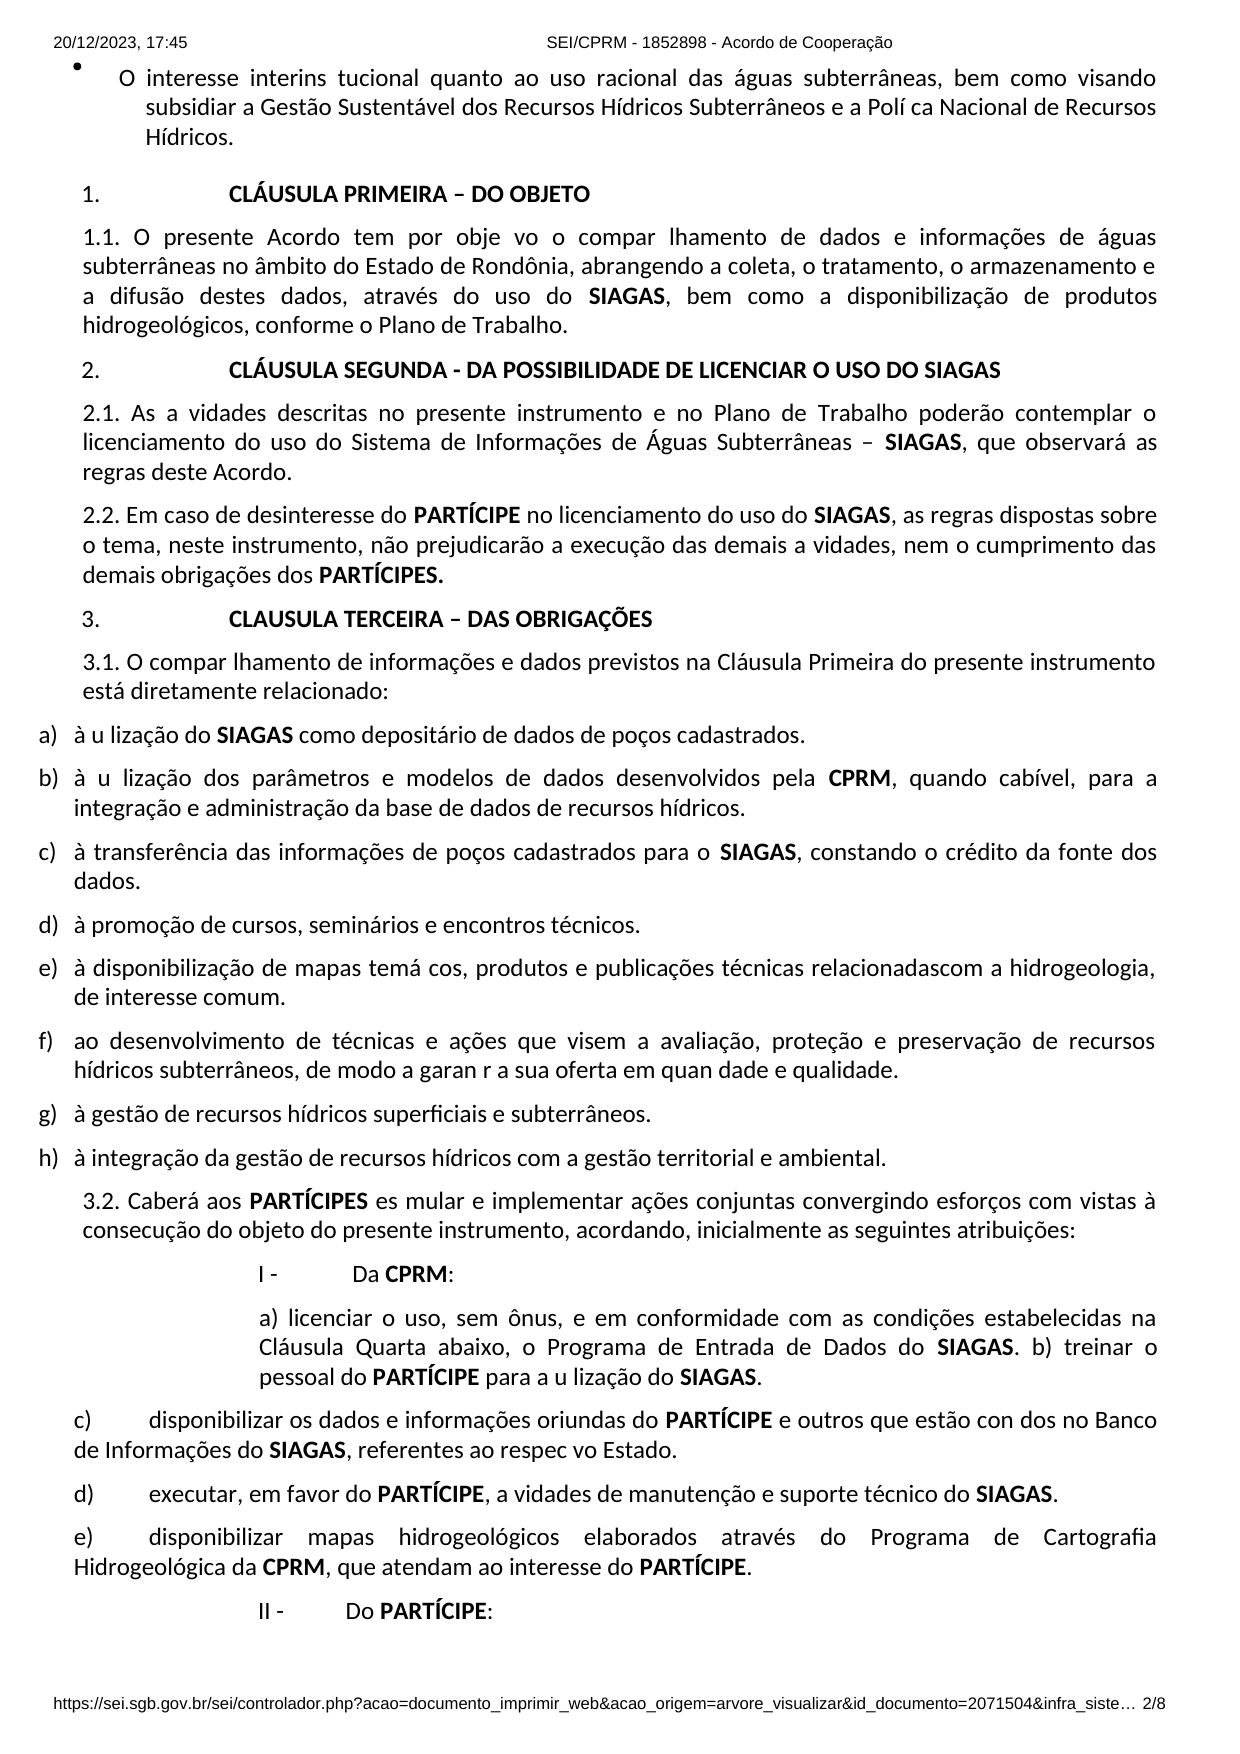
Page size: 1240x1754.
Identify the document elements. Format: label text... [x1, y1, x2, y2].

text I - Da CPRM: [73, 1259, 1166, 1289]
text 2.1. As a vidades descritas no presente instrumento e no Plano de Trabalho poderão contemplar o licenciamento do uso do Sistema de Informações de Águas Subterrâneas – SIAGAS, que observará as regras deste Acordo. [82, 397, 1158, 486]
list à u lização do SIAGAS como depositário de dados de poços cadastrados. [38, 720, 1158, 749]
list à promoção de cursos, seminários e encontros técnicos. [38, 909, 1158, 939]
list à integração da gestão de recursos hídricos com a gestão territorial e ambiental. [38, 1142, 1158, 1172]
list à disponibilização de mapas temá cos, produtos e publicações técnicas relacionadascom a hidrogeologia, de interesse comum. [38, 953, 1158, 1012]
text 2.2. Em caso de desinteresse do PARTÍCIPE no licenciamento do uso do SIAGAS, as regras dispostas sobre o tema, neste instrumento, não prejudicarão a execução das demais a vidades, nem o cumprimento das demais obrigações dos PARTÍCIPES. [82, 500, 1158, 589]
text a) licenciar o uso, sem ônus, e em conformidade com as condições estabelecidas na Cláusula Quarta abaixo, o Programa de Entrada de Dados do SIAGAS. b) treinar o pessoal do PARTÍCIPE para a u lização do SIAGAS. [259, 1302, 1158, 1391]
list disponibilizar os dados e informações oriundas do PARTÍCIPE e outros que estão con dos no Banco de Informações do SIAGAS, referentes ao respec vo Estado. [73, 1405, 1158, 1464]
list ao desenvolvimento de técnicas e ações que visem a avaliação, proteção e preservação de recursos hídricos subterrâneos, de modo a garan r a sua oferta em quan dade e qualidade. [38, 1026, 1158, 1085]
text II - Do PARTÍCIPE: [73, 1595, 1166, 1626]
text O interesse interins tucional quanto ao uso racional das águas subterrâneas, bem como visando subsidiar a Gestão Sustentável dos Recursos Hídricos Subterrâneos e a Polí ca Nacional de Recursos Hídricos. [108, 62, 1158, 151]
subtitle CLÁUSULA PRIMEIRA – DO OBJETO [81, 178, 1166, 209]
list disponibilizar mapas hidrogeológicos elaborados através do Programa de Cartografia Hidrogeológica da CPRM, que atendam ao interesse do PARTÍCIPE. [73, 1522, 1158, 1581]
list à gestão de recursos hídricos superficiais e subterrâneos. [38, 1099, 1158, 1129]
subtitle CLÁUSULA SEGUNDA - DA POSSIBILIDADE DE LICENCIAR O USO DO SIAGAS [81, 354, 1166, 384]
list à transferência das informações de poços cadastrados para o SIAGAS, constando o crédito da fonte dos dados. [38, 836, 1158, 896]
list à u lização dos parâmetros e modelos de dados desenvolvidos pela CPRM, quando cabível, para a integração e administração da base de dados de recursos hídricos. [38, 763, 1158, 822]
list executar, em favor do PARTÍCIPE, a vidades de manutenção e suporte técnico do SIAGAS. [73, 1478, 1158, 1508]
text 1.1. O presente Acordo tem por obje vo o compar lhamento de dados e informações de águas subterrâneas no âmbito do Estado de Rondônia, abrangendo a coleta, o tratamento, o armazenamento e a difusão destes dados, através do uso do SIAGAS, bem como a disponibilização de produtos hidrogeológicos, conforme o Plano de Trabalho. [82, 222, 1158, 340]
subtitle CLAUSULA TERCEIRA – DAS OBRIGAÇÕES [81, 603, 1166, 634]
text 3.2. Caberá aos PARTÍCIPES es mular e implementar ações conjuntas convergindo esforços com vistas à consecução do objeto do presente instrumento, acordando, inicialmente as seguintes atribuições: [82, 1186, 1158, 1245]
text 3.1. O compar lhamento de informações e dados previstos na Cláusula Primeira do presente instrumento está diretamente relacionado: [82, 647, 1158, 706]
